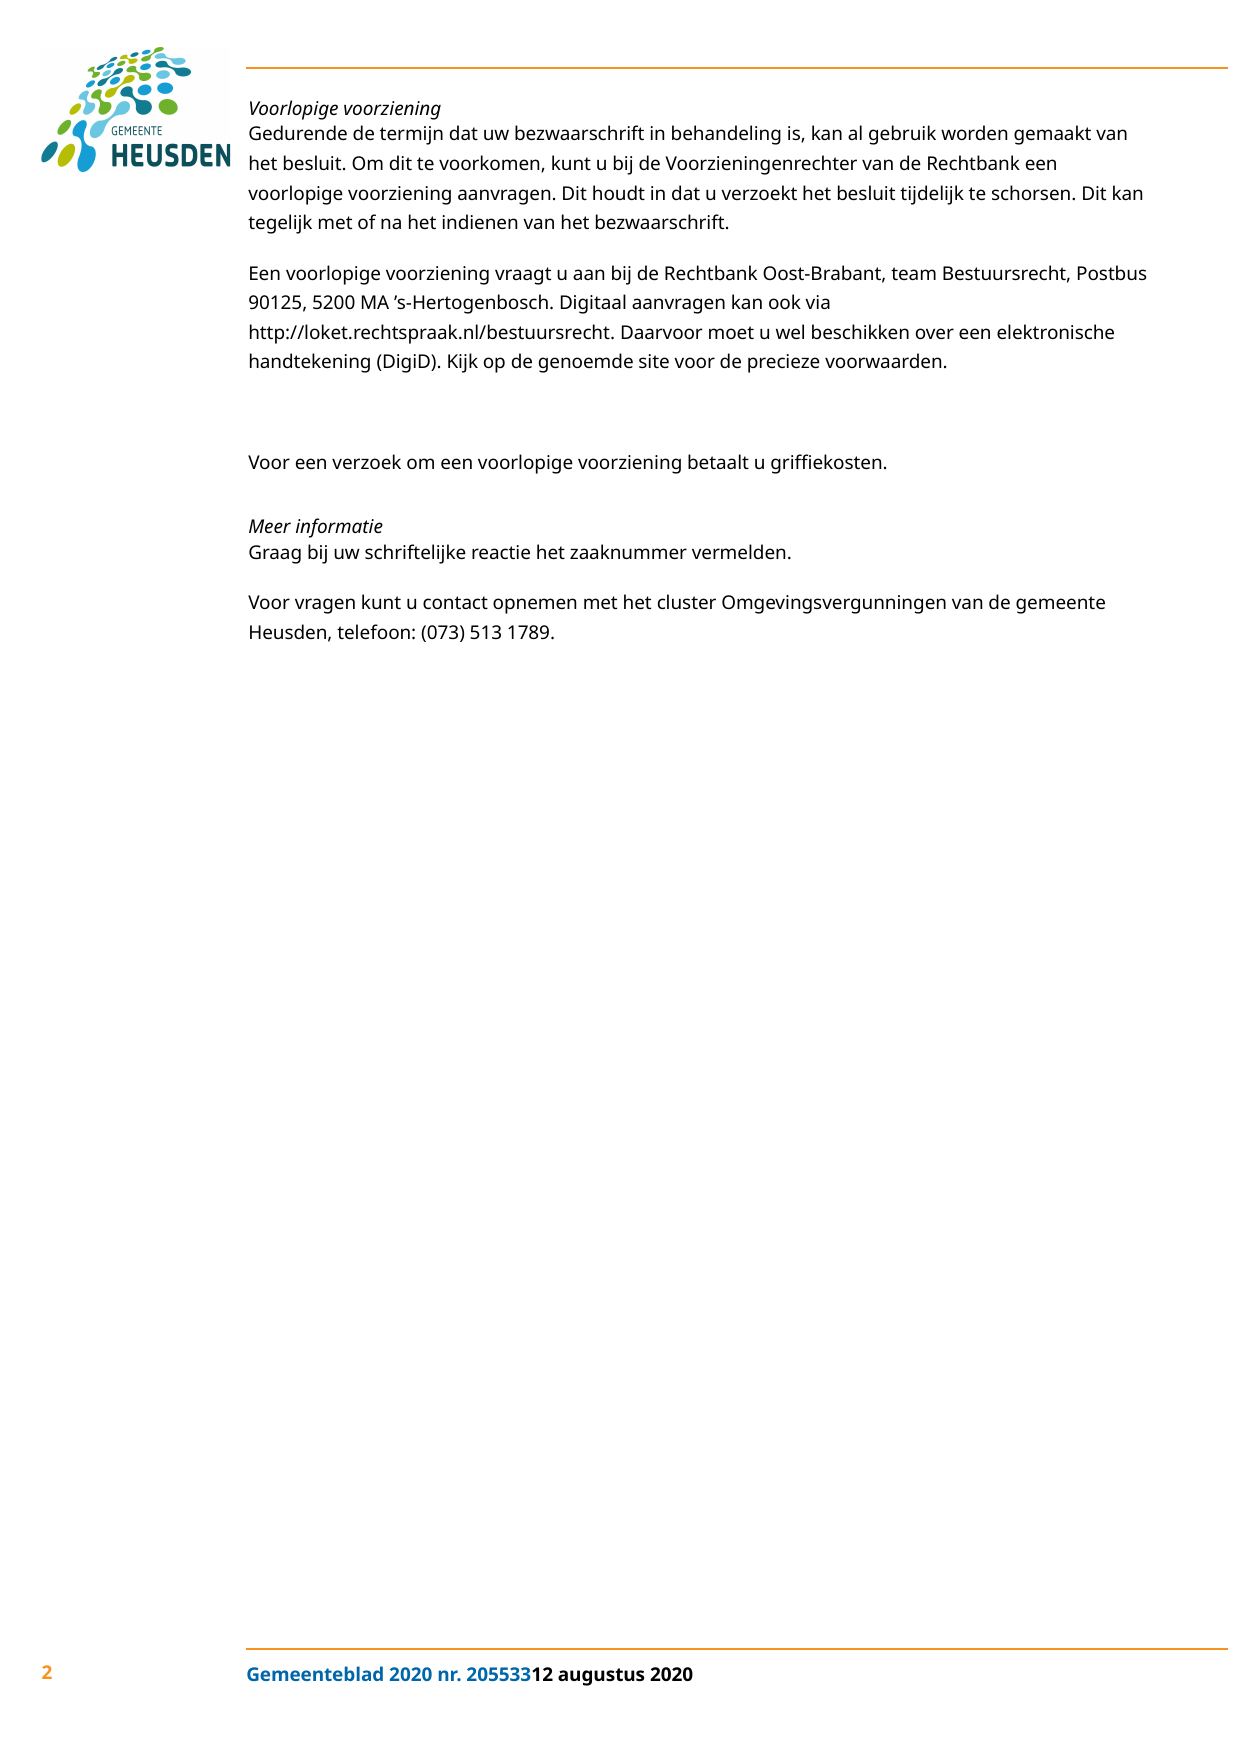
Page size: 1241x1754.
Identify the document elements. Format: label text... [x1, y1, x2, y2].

picture [41, 47, 231, 172]
text Voor vragen kunt u contact opnemen met het cluster Omgevingsvergunningen van de gemeente Heusden, telefoon: (073) 513 1789. [248, 589, 1152, 645]
text Gedurende de termijn dat uw bezwaarschrift in behandeling is, kan al gebruik worden gemaakt van het besluit. Om dit te voorkomen, kunt u bij de Voorzieningenrechter van de Rechtbank een voorlopige voorziening aanvragen. Dit houdt in dat u verzoekt het besluit tijdelijk te schorsen. Dit kan tegelijk met of na het indienen van het bezwaarschrift. [248, 121, 1152, 235]
text Een voorlopige voorziening vraagt u aan bij de Rechtbank Oost-Brabant, team Bestuursrecht, Postbus 90125, 5200 MA ’s-Hertogenbosch. Digitaal aanvragen kan ook via http://loket.rechtspraak.nl/bestuursrecht. Daarvoor moet u wel beschikken over een elektronische handtekening (DigiD). Kijk op de genoemde site voor de precieze voorwaarden. [248, 260, 1152, 374]
text Graag bij uw schriftelijke reactie het zaaknummer vermelden. [248, 539, 1152, 565]
text Voorlopige voorziening [248, 95, 1152, 121]
text Meer informatie [248, 513, 1152, 539]
text Voor een verzoek om een voorlopige voorziening betaalt u griffiekosten. [248, 449, 1152, 475]
